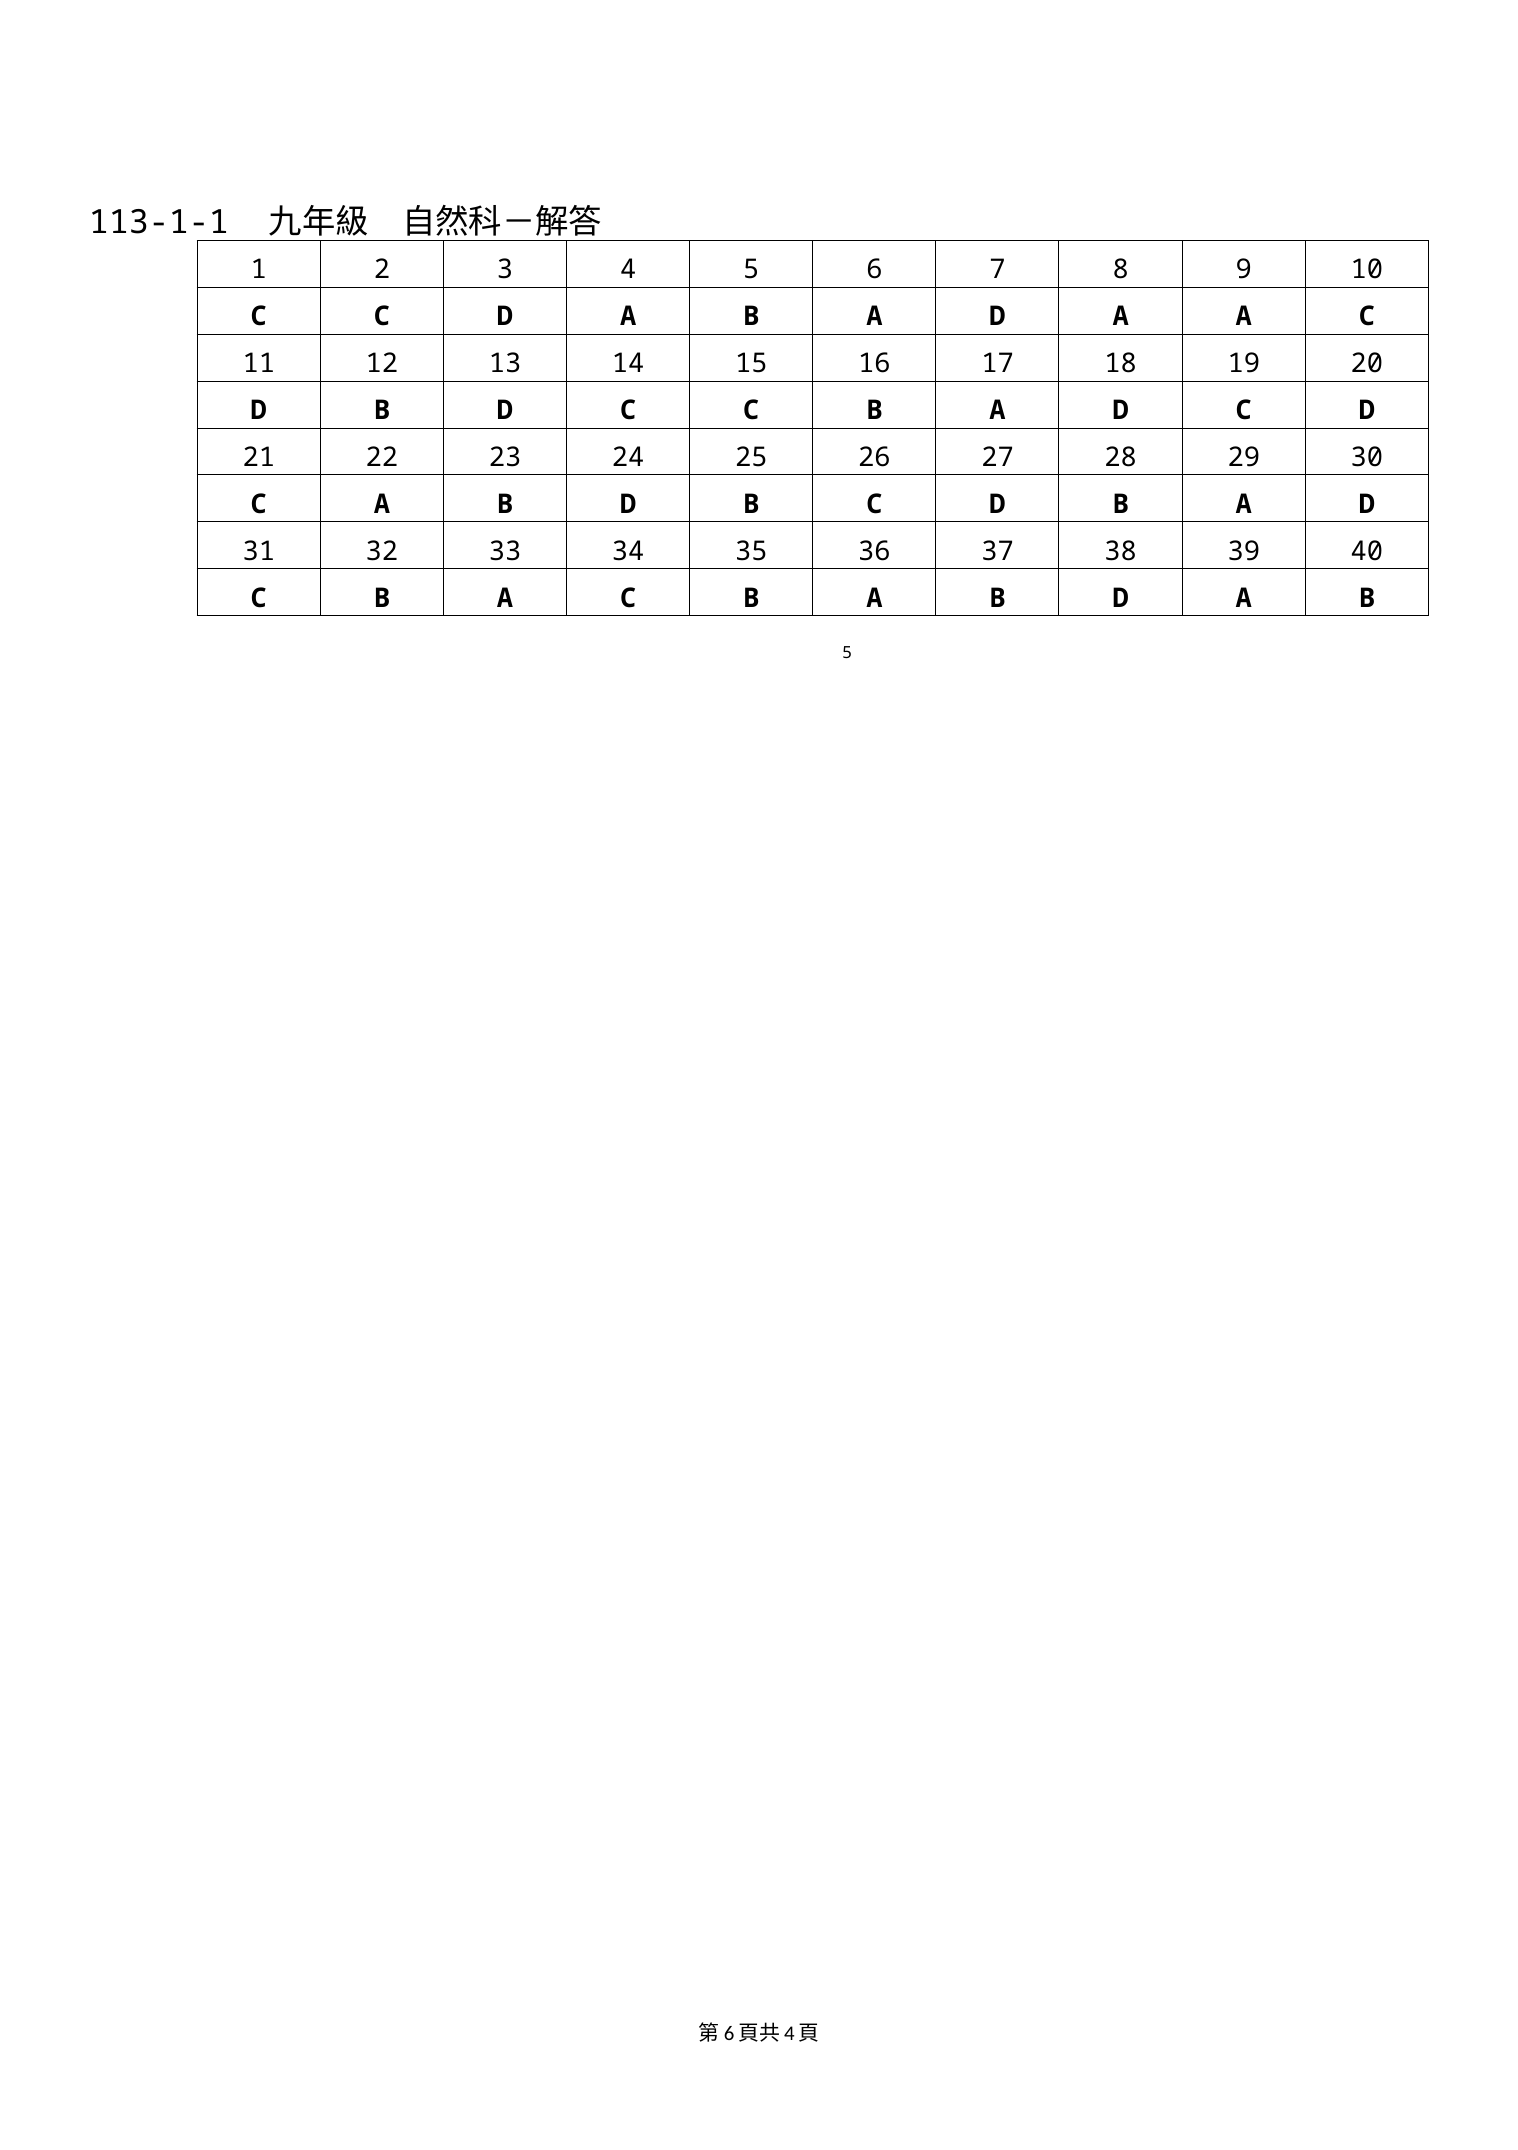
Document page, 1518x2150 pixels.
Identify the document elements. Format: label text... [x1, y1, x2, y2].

table_header 3 [444, 241, 566, 287]
table_cell B [690, 569, 812, 615]
table_cell 32 [321, 522, 443, 568]
table_cell D [936, 475, 1058, 521]
table_cell A [444, 569, 566, 615]
table_cell 30 [1306, 429, 1428, 474]
table_cell D [444, 382, 566, 427]
table_cell B [1306, 569, 1428, 615]
table_cell A [1059, 288, 1182, 334]
table_cell B [936, 569, 1058, 615]
table_cell B [690, 288, 812, 334]
table_header 2 [321, 241, 443, 287]
table_cell A [1183, 288, 1305, 334]
table_cell 15 [690, 335, 812, 381]
table_cell C [1183, 382, 1305, 427]
table_header 1 [198, 241, 320, 287]
table_cell B [813, 382, 935, 427]
table_cell D [198, 382, 320, 427]
table_cell 22 [321, 429, 443, 474]
table_cell 18 [1059, 335, 1182, 381]
table_cell 21 [198, 429, 320, 474]
table_header 10 [1306, 241, 1428, 287]
table_cell 29 [1183, 429, 1305, 474]
table_header 9 [1183, 241, 1305, 287]
table_header 5 [690, 241, 812, 287]
table_cell 11 [198, 335, 320, 381]
table_cell A [936, 382, 1058, 427]
table_header 6 [813, 241, 935, 287]
table_cell D [936, 288, 1058, 334]
table_cell C [813, 475, 935, 521]
table_cell B [444, 475, 566, 521]
table_header 7 [936, 241, 1058, 287]
table_cell D [444, 288, 566, 334]
table_cell 37 [936, 522, 1058, 568]
table_cell 35 [690, 522, 812, 568]
table_cell 38 [1059, 522, 1182, 568]
table_cell C [321, 288, 443, 334]
table_cell C [1306, 288, 1428, 334]
table_cell 26 [813, 429, 935, 474]
table_cell A [1183, 475, 1305, 521]
table_cell B [690, 475, 812, 521]
table_cell 17 [936, 335, 1058, 381]
text 5 [842, 640, 862, 663]
table_cell 19 [1183, 335, 1305, 381]
table_cell 16 [813, 335, 935, 381]
table_cell D [567, 475, 689, 521]
table_cell D [1306, 475, 1428, 521]
table_cell 40 [1306, 522, 1428, 568]
table_cell 25 [690, 429, 812, 474]
table_cell 31 [198, 522, 320, 568]
table_cell 14 [567, 335, 689, 381]
table_cell A [813, 569, 935, 615]
text 113-1-1 九年級 自然科－解答 [89, 177, 1429, 240]
table_cell 34 [567, 522, 689, 568]
table_cell D [1059, 569, 1182, 615]
table_cell A [567, 288, 689, 334]
table_cell D [1059, 382, 1182, 427]
table_cell C [198, 288, 320, 334]
table_header 8 [1059, 241, 1182, 287]
table_cell D [1306, 382, 1428, 427]
table_cell 27 [936, 429, 1058, 474]
table_cell 28 [1059, 429, 1182, 474]
table_cell C [567, 569, 689, 615]
table_cell A [813, 288, 935, 334]
table_cell 36 [813, 522, 935, 568]
table_header 4 [567, 241, 689, 287]
table_cell C [567, 382, 689, 427]
table_cell 33 [444, 522, 566, 568]
table_cell 20 [1306, 335, 1428, 381]
table_cell A [1183, 569, 1305, 615]
table_cell 12 [321, 335, 443, 381]
table_cell C [690, 382, 812, 427]
table_cell 24 [567, 429, 689, 474]
table_cell B [321, 382, 443, 427]
table_cell 13 [444, 335, 566, 381]
table_cell C [198, 475, 320, 521]
table_cell B [1059, 475, 1182, 521]
table_cell 39 [1183, 522, 1305, 568]
table_cell A [321, 475, 443, 521]
table_cell 23 [444, 429, 566, 474]
table_cell C [198, 569, 320, 615]
table_cell B [321, 569, 443, 615]
